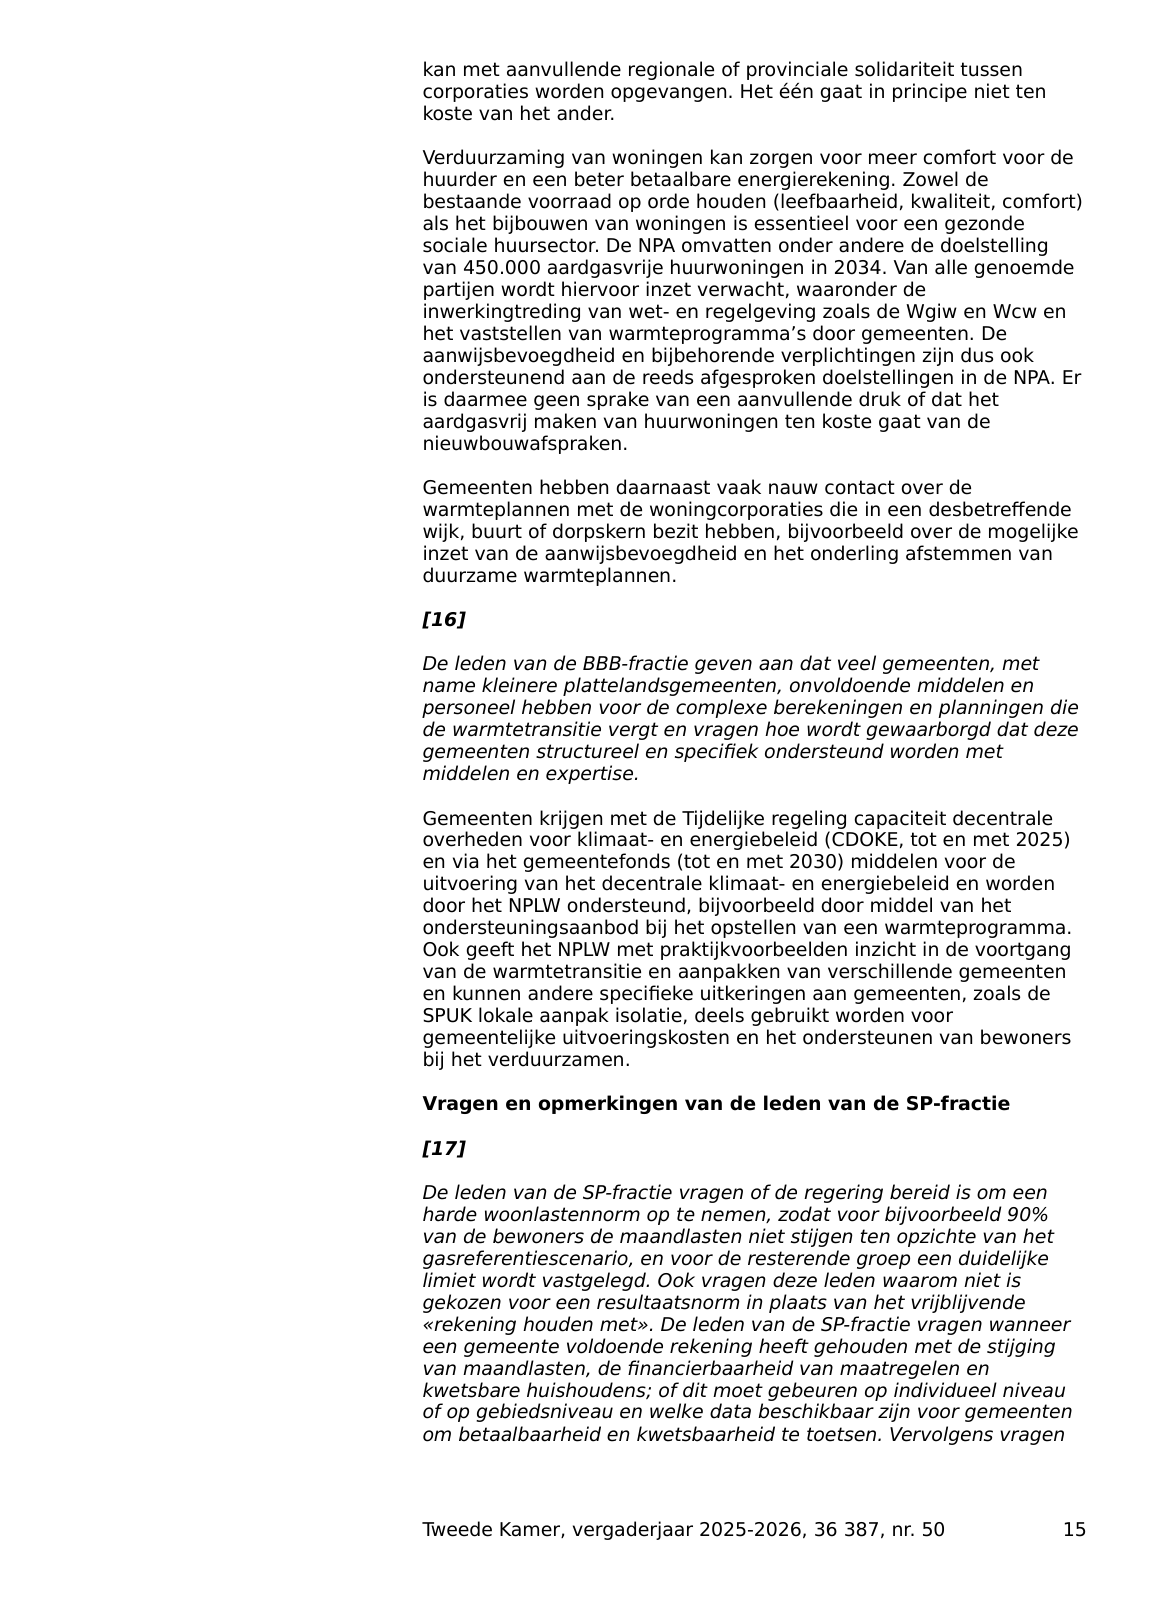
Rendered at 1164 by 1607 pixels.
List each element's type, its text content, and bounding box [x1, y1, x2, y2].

text De leden van de BBB-fractie geven aan dat veel gemeenten, met name kleinere plattelandsgemeenten, onvoldoende middelen en personeel hebben voor de complexe berekeningen en planningen die de warmtetransitie vergt en vragen hoe wordt gewaarborgd dat deze gemeenten structureel en specifiek ondersteund worden met middelen en expertise. [422, 653, 1087, 785]
text kan met aanvullende regionale of provinciale solidariteit tussen corporaties worden opgevangen. Het één gaat in principe niet ten koste van het ander. [422, 59, 1087, 125]
subtitle Vragen en opmerkingen van de leden van de SP-fractie [422, 1093, 1087, 1115]
text De leden van de SP-fractie vragen of de regering bereid is om een harde woonlastennorm op te nemen, zodat voor bijvoorbeeld 90% van de bewoners de maandlasten niet stijgen ten opzichte van het gasreferentiescenario, en voor de resterende groep een duidelijke limiet wordt vastgelegd. Ook vragen deze leden waarom niet is gekozen voor een resultaatsnorm in plaats van het vrijblijvende «rekening houden met». De leden van de SP-fractie vragen wanneer een gemeente voldoende rekening heeft gehouden met de stijging van maandlasten, de financierbaarheid van maatregelen en kwetsbare huishoudens; of dit moet gebeuren op individueel niveau of op gebiedsniveau en welke data beschikbaar zijn voor gemeenten om betaalbaarheid en kwetsbaarheid te toetsen. Vervolgens vragen [422, 1182, 1087, 1445]
subtitle [16] [422, 609, 1087, 631]
text Gemeenten krijgen met de Tijdelijke regeling capaciteit decentrale overheden voor klimaat- en energiebeleid (CDOKE, tot en met 2025) en via het gemeentefonds (tot en met 2030) middelen voor de uitvoering van het decentrale klimaat- en energiebeleid en worden door het NPLW ondersteund, bijvoorbeeld door middel van het ondersteuningsaanbod bij het opstellen van een warmteprogramma. Ook geeft het NPLW met praktijkvoorbeelden inzicht in de voortgang van de warmtetransitie en aanpakken van verschillende gemeenten en kunnen andere specifieke uitkeringen aan gemeenten, zoals de SPUK lokale aanpak isolatie, deels gebruikt worden voor gemeentelijke uitvoeringskosten en het ondersteunen van bewoners bij het verduurzamen. [422, 807, 1087, 1071]
text Gemeenten hebben daarnaast vaak nauw contact over de warmteplannen met de woningcorporaties die in een desbetreffende wijk, buurt of dorpskern bezit hebben, bijvoorbeeld over de mogelijke inzet van de aanwijsbevoegdheid en het onderling afstemmen van duurzame warmteplannen. [422, 477, 1087, 587]
text Verduurzaming van woningen kan zorgen voor meer comfort voor de huurder en een beter betaalbare energierekening. Zowel de bestaande voorraad op orde houden (leefbaarheid, kwaliteit, comfort) als het bijbouwen van woningen is essentieel voor een gezonde sociale huursector. De NPA omvatten onder andere de doelstelling van 450.000 aardgasvrije huurwoningen in 2034. Van alle genoemde partijen wordt hiervoor inzet verwacht, waaronder de inwerkingtreding van wet- en regelgeving zoals de Wgiw en Wcw en het vaststellen van warmteprogramma’s door gemeenten. De aanwijsbevoegdheid en bijbehorende verplichtingen zijn dus ook ondersteunend aan de reeds afgesproken doelstellingen in de NPA. Er is daarmee geen sprake van een aanvullende druk of dat het aardgasvrij maken van huurwoningen ten koste gaat van de nieuwbouwafspraken. [422, 147, 1087, 455]
subtitle [17] [422, 1137, 1087, 1159]
